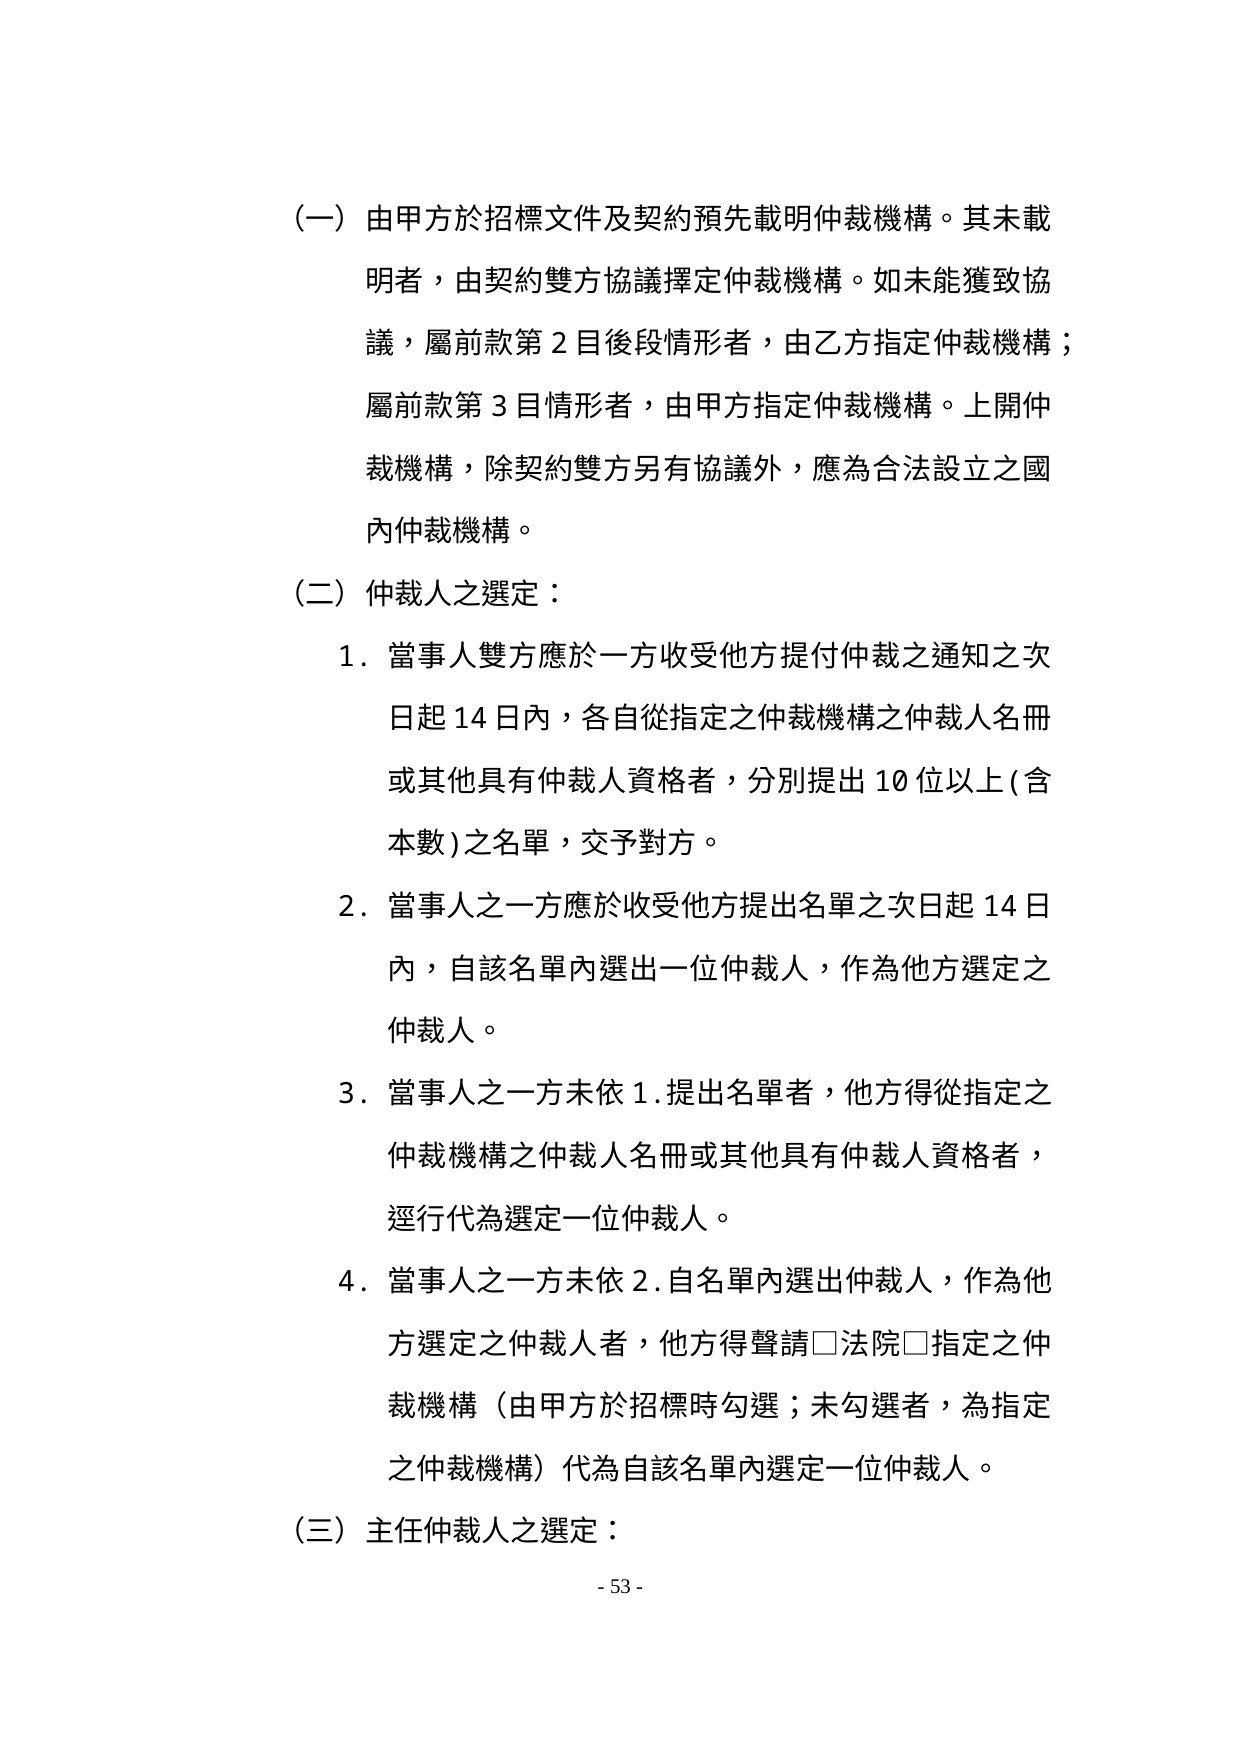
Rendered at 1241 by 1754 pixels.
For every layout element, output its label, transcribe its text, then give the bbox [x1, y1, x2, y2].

list 當事人之一方應於收受他方提出名單之次日起14日內，自該名單內選出一位仲裁人，作為他方選定之仲裁人。 [337, 862, 1053, 1050]
list 主任仲裁人之選定： [276, 1487, 1053, 1550]
list 當事人雙方應於一方收受他方提付仲裁之通知之次日起14日內，各自從指定之仲裁機構之仲裁人名冊或其他具有仲裁人資格者，分別提出10位以上(含本數)之名單，交予對方。 [337, 612, 1053, 862]
list 當事人之一方未依2.自名單內選出仲裁人，作為他方選定之仲裁人者，他方得聲請□法院□指定之仲裁機構（由甲方於招標時勾選；未勾選者，為指定之仲裁機構）代為自該名單內選定一位仲裁人。 [337, 1237, 1053, 1487]
list 由甲方於招標文件及契約預先載明仲裁機構。其未載明者，由契約雙方協議擇定仲裁機構。如未能獲致協議，屬前款第2目後段情形者，由乙方指定仲裁機構；屬前款第3目情形者，由甲方指定仲裁機構。上開仲裁機構，除契約雙方另有協議外，應為合法設立之國內仲裁機構。 [276, 175, 1053, 550]
list 仲裁人之選定： [276, 550, 1053, 612]
list 當事人之一方未依1.提出名單者，他方得從指定之仲裁機構之仲裁人名冊或其他具有仲裁人資格者，逕行代為選定一位仲裁人。 [337, 1050, 1053, 1237]
